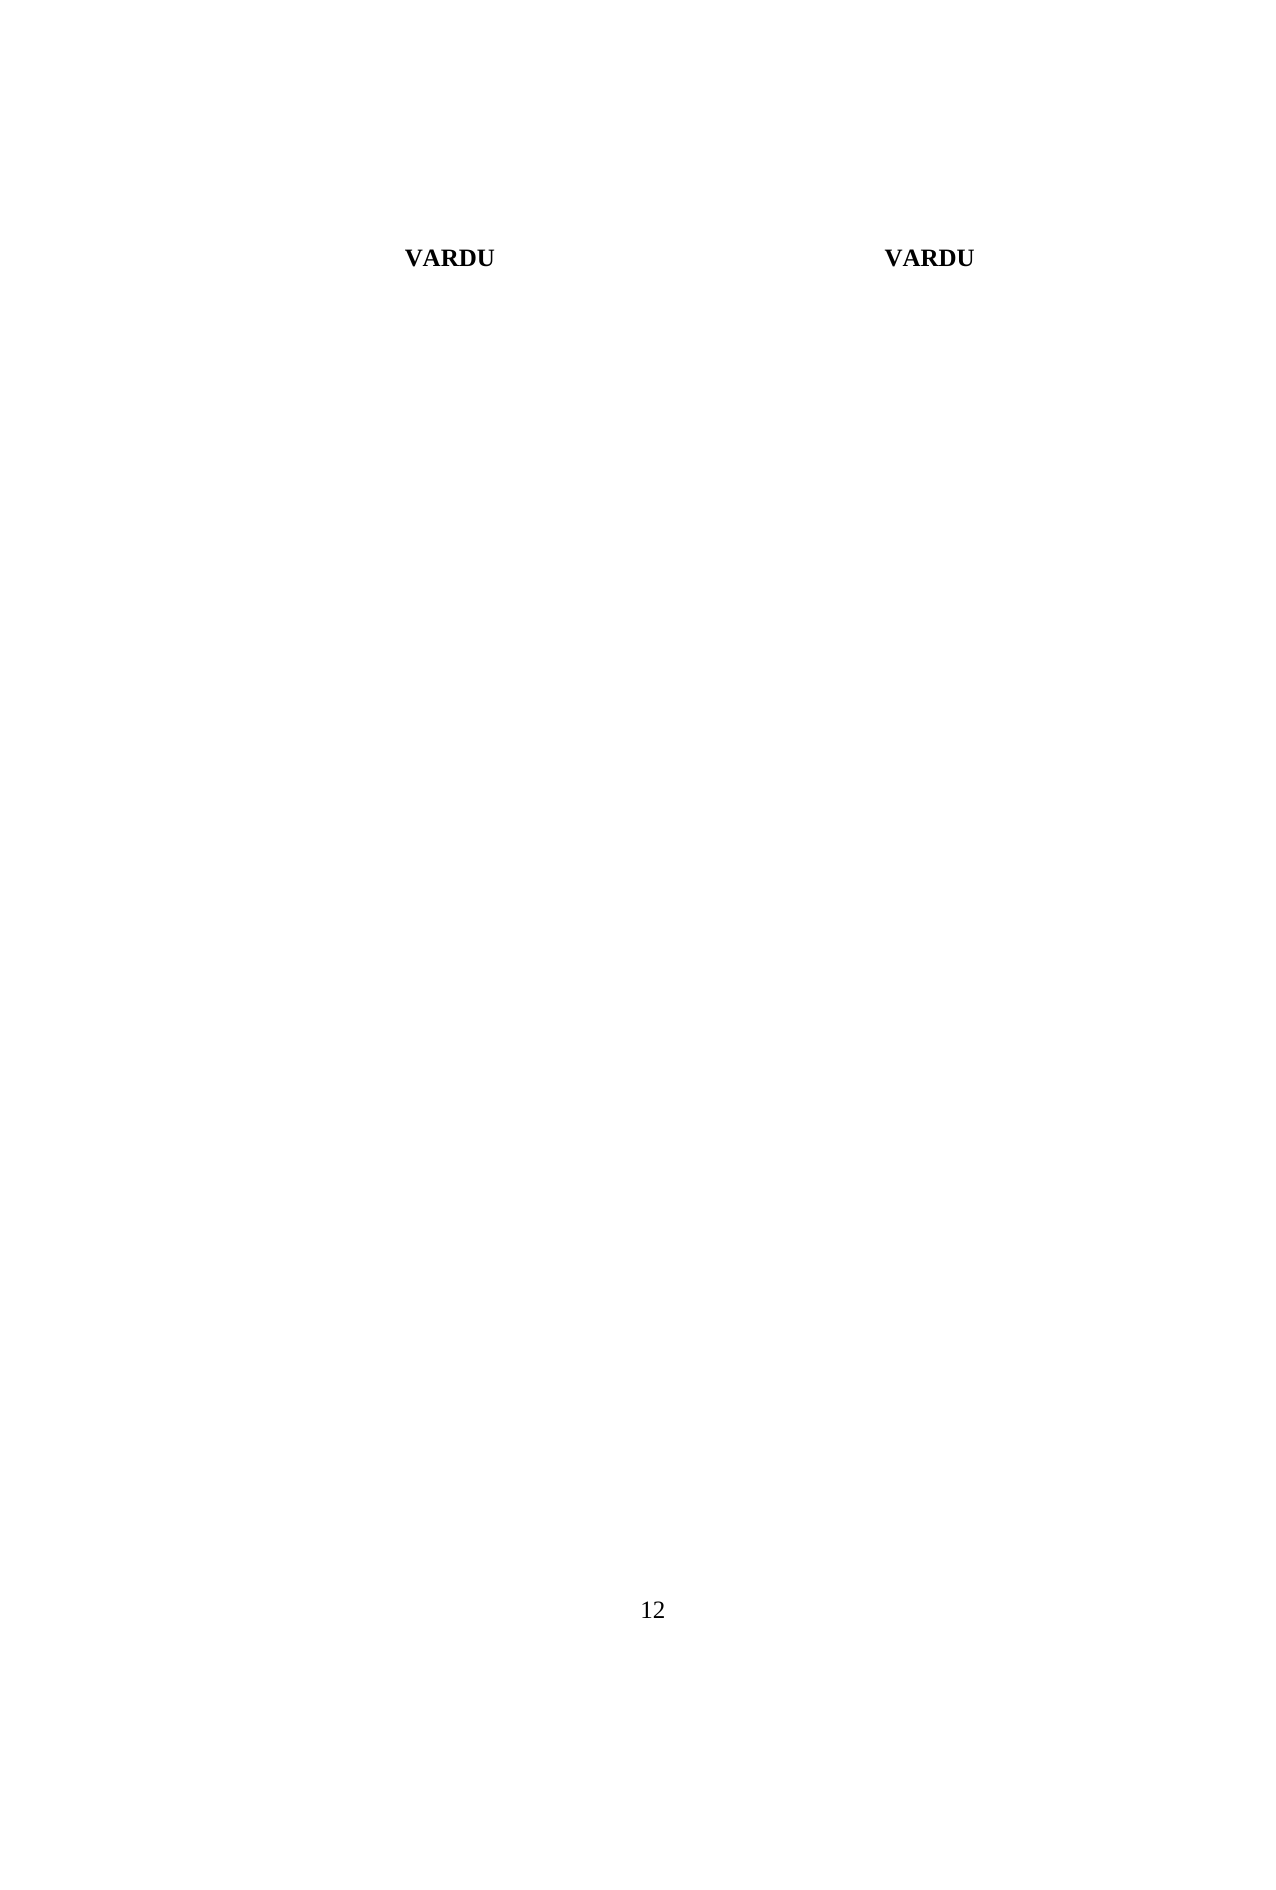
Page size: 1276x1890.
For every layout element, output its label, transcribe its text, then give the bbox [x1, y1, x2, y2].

table_header VARDU [653, 243, 1132, 373]
table_header VARDU [173, 243, 653, 373]
